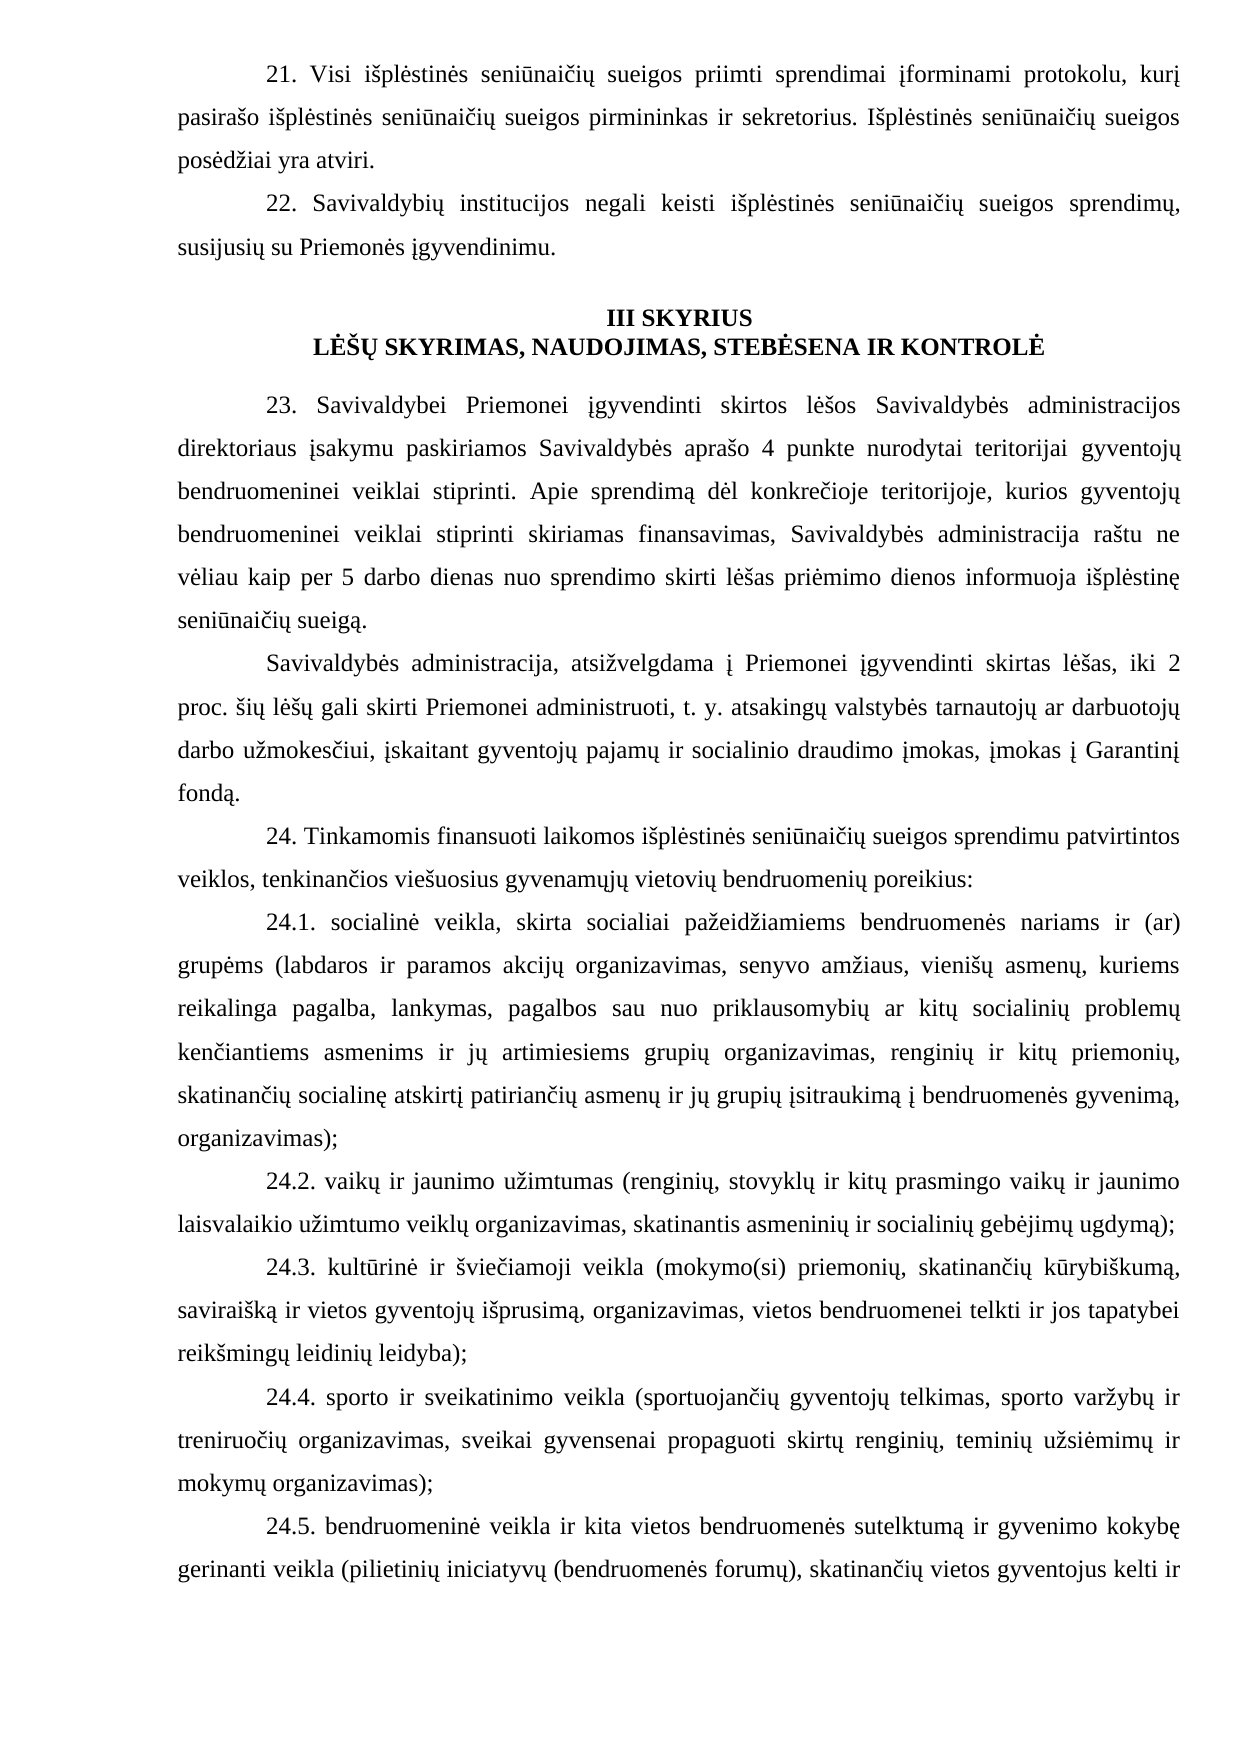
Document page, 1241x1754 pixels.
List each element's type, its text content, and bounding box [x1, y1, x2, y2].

text 21. Visi išplėstinės seniūnaičių sueigos priimti sprendimai įforminami protokolu, kurį pasirašo išplėstinės seniūnaičių sueigos pirmininkas ir sekretorius. Išplėstinės seniūnaičių sueigos posėdžiai yra atviri. [177, 59, 1181, 174]
text 24.4. sporto ir sveikatinimo veikla (sportuojančių gyventojų telkimas, sporto varžybų ir treniruočių organizavimas, sveikai gyvensenai propaguoti skirtų renginių, teminių užsiėmimų ir mokymų organizavimas); [177, 1382, 1181, 1497]
text 23. Savivaldybei Priemonei įgyvendinti skirtos lėšos Savivaldybės administracijos direktoriaus įsakymu paskiriamos Savivaldybės aprašo 4 punkte nurodytai teritorijai gyventojų bendruomeninei veiklai stiprinti. Apie sprendimą dėl konkrečioje teritorijoje, kurios gyventojų bendruomeninei veiklai stiprinti skiriamas finansavimas, Savivaldybės administracija raštu ne vėliau kaip per 5 darbo dienas nuo sprendimo skirti lėšas priėmimo dienos informuoja išplėstinę seniūnaičių sueigą. [177, 390, 1181, 634]
text 24.2. vaikų ir jaunimo užimtumas (renginių, stovyklų ir kitų prasmingo vaikų ir jaunimo laisvalaikio užimtumo veiklų organizavimas, skatinantis asmeninių ir socialinių gebėjimų ugdymą); [177, 1166, 1181, 1238]
text III SKYRIUS [177, 303, 1181, 332]
text Savivaldybės administracija, atsižvelgdama į Priemonei įgyvendinti skirtas lėšas, iki 2 proc. šių lėšų gali skirti Priemonei administruoti, t. y. atsakingų valstybės tarnautojų ar darbuotojų darbo užmokesčiui, įskaitant gyventojų pajamų ir socialinio draudimo įmokas, įmokas į Garantinį fondą. [177, 648, 1181, 807]
text 24.1. socialinė veikla, skirta socialiai pažeidžiamiems bendruomenės nariams ir (ar) grupėms (labdaros ir paramos akcijų organizavimas, senyvo amžiaus, vienišų asmenų, kuriems reikalinga pagalba, lankymas, pagalbos sau nuo priklausomybių ar kitų socialinių problemų kenčiantiems asmenims ir jų artimiesiems grupių organizavimas, renginių ir kitų priemonių, skatinančių socialinę atskirtį patiriančių asmenų ir jų grupių įsitraukimą į bendruomenės gyvenimą, organizavimas); [177, 907, 1181, 1152]
text 24. Tinkamomis finansuoti laikomos išplėstinės seniūnaičių sueigos sprendimu patvirtintos veiklos, tenkinančios viešuosius gyvenamųjų vietovių bendruomenių poreikius: [177, 821, 1181, 893]
text 22. Savivaldybių institucijos negali keisti išplėstinės seniūnaičių sueigos sprendimų, susijusių su Priemonės įgyvendinimu. [177, 188, 1181, 260]
text 24.3. kultūrinė ir šviečiamoji veikla (mokymo(si) priemonių, skatinančių kūrybiškumą, saviraišką ir vietos gyventojų išprusimą, organizavimas, vietos bendruomenei telkti ir jos tapatybei reikšmingų leidinių leidyba); [177, 1252, 1181, 1367]
text LĖŠŲ SKYRIMAS, NAUDOJIMAS, STEBĖSENA IR KONTROLĖ [177, 332, 1181, 361]
text 24.5. bendruomeninė veikla ir kita vietos bendruomenės sutelktumą ir gyvenimo kokybę gerinanti veikla (pilietinių iniciatyvų (bendruomenės forumų), skatinančių vietos gyventojus kelti ir [177, 1511, 1181, 1583]
